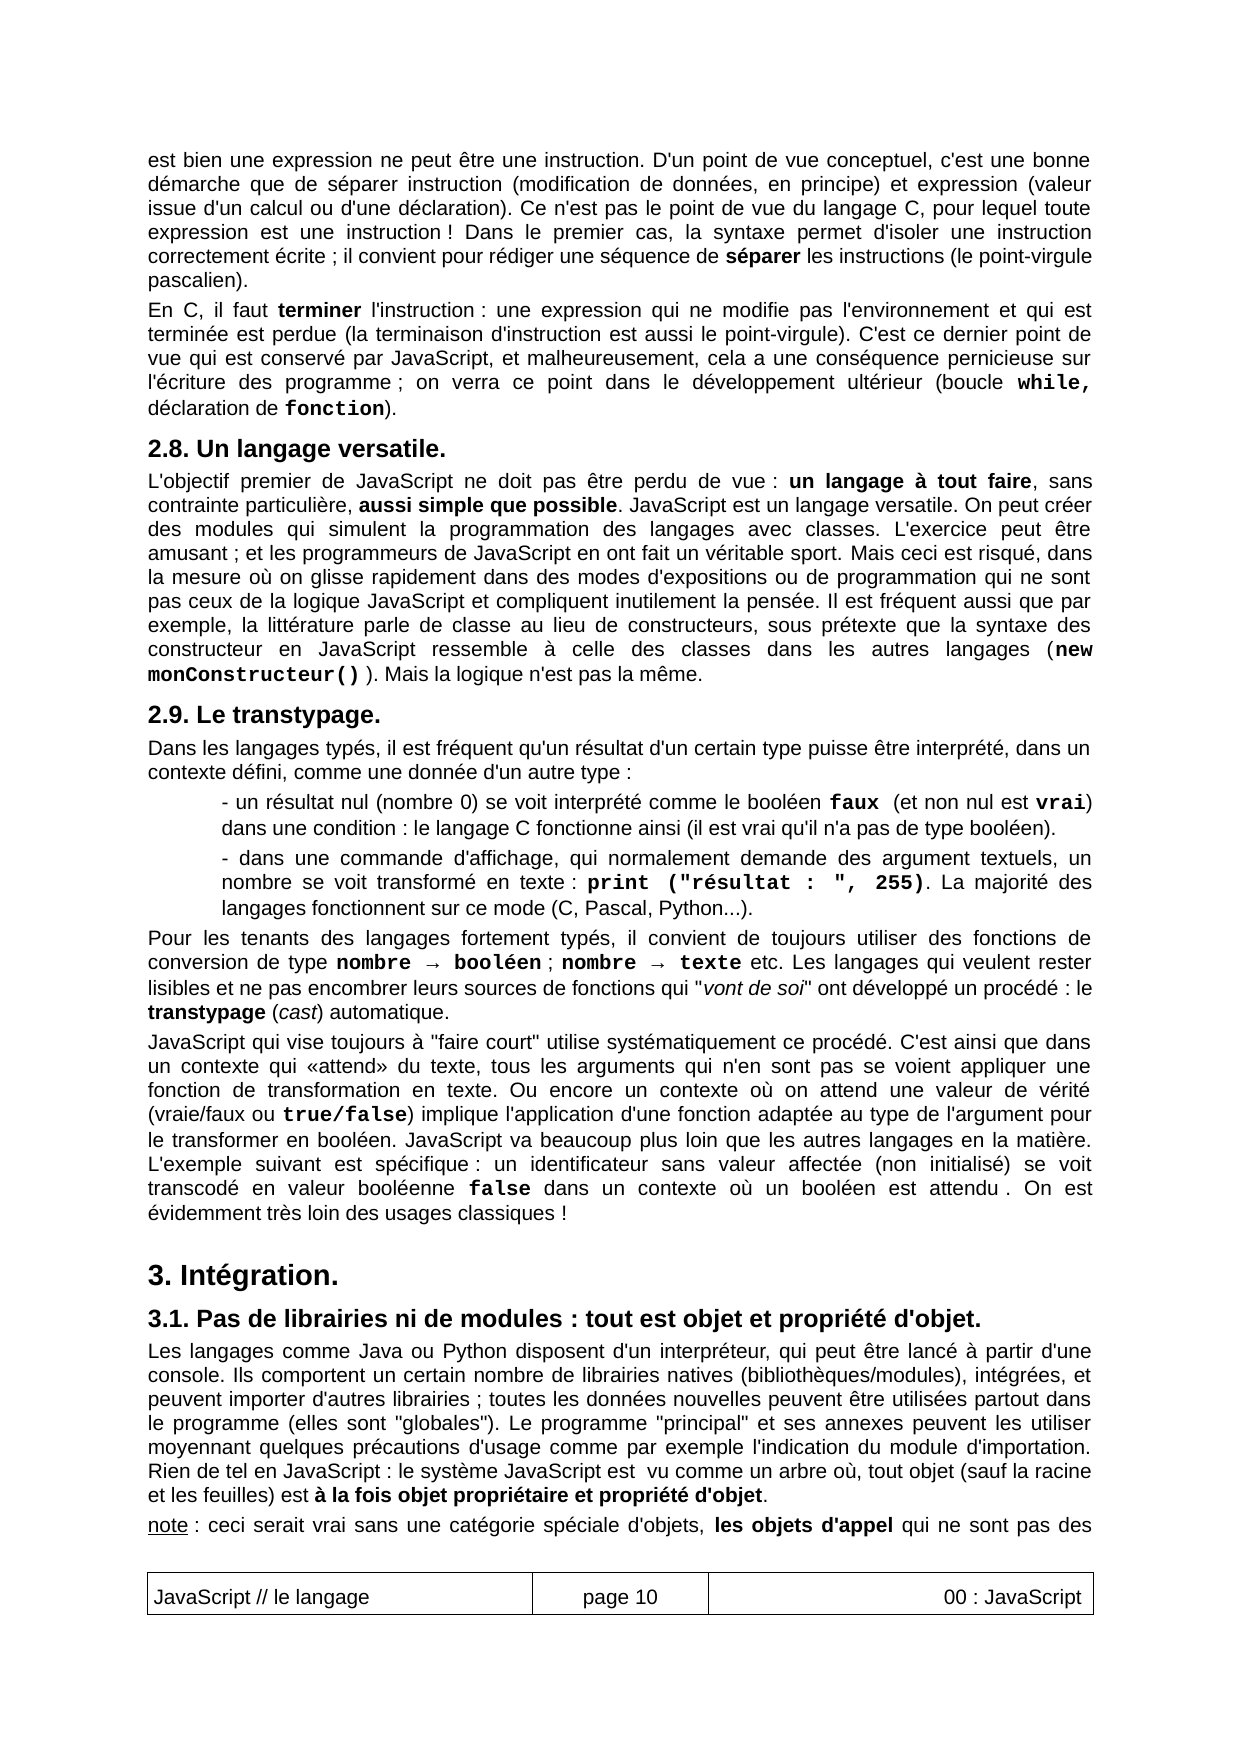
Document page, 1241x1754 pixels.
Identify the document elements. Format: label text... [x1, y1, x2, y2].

text JavaScript qui vise toujours à "faire court" utilise systématiquement ce procédé. C'est ainsi que dans un contexte qui «attend» du texte, tous les arguments qui n'en sont pas se voient appliquer une fonction de transformation en texte. Ou encore un contexte où on attend une valeur de vérité (vraie/faux ou true/false) implique l'application d'une fonction adaptée au type de l'argument pour le transformer en booléen. JavaScript va beaucoup plus loin que les autres langages en la matière. L'exemple suivant est spécifique : un identificateur sans valeur affectée (non initialisé) se voit transcodé en valeur booléenne false dans un contexte où un booléen est attendu . On est évidemment très loin des usages classiques ! [148, 1030, 1093, 1225]
text En C, il faut terminer l'instruction : une expression qui ne modifie pas l'environnement et qui est terminée est perdue (la terminaison d'instruction est aussi le point-virgule). C'est ce dernier point de vue qui est conservé par JavaScript, et malheureusement, cela a une conséquence pernicieuse sur l'écriture des programme ; on verra ce point dans le développement ultérieur (boucle while, déclaration de fonction). [148, 298, 1093, 421]
text - un résultat nul (nombre 0) se voit interprété comme le booléen faux (et non nul est vrai) dans une condition : le langage C fonctionne ainsi (il est vrai qu'il n'a pas de type booléen). [221, 790, 1093, 839]
text Pour les tenants des langages fortement typés, il convient de toujours utiliser des fonctions de conversion de type nombre → booléen ; nombre → texte etc. Les langages qui veulent rester lisibles et ne pas encombrer leurs sources de fonctions qui "vont de soi" ont développé un procédé : le transtypage (cast) automatique. [148, 926, 1093, 1023]
text est bien une expression ne peut être une instruction. D'un point de vue conceptuel, c'est une bonne démarche que de séparer instruction (modification de données, en principe) et expression (valeur issue d'un calcul ou d'une déclaration). Ce n'est pas le point de vue du langage C, pour lequel toute expression est une instruction ! Dans le premier cas, la syntaxe permet d'isoler une instruction correctement écrite ; il convient pour rédiger une séquence de séparer les instructions (le point-virgule pascalien). [148, 148, 1093, 291]
subtitle 2.9. Le transtypage. [148, 701, 1093, 729]
text - dans une commande d'affichage, qui normalement demande des argument textuels, un nombre se voit transformé en texte : print ("résultat : ", 255). La majorité des langages fonctionnent sur ce mode (C, Pascal, Python...). [221, 846, 1093, 919]
text L'objectif premier de JavaScript ne doit pas être perdu de vue : un langage à tout faire, sans contrainte particulière, aussi simple que possible. JavaScript est un langage versatile. On peut créer des modules qui simulent la programmation des langages avec classes. L'exercice peut être amusant ; et les programmeurs de JavaScript en ont fait un véritable sport. Mais ceci est risqué, dans la mesure où on glisse rapidement dans des modes d'expositions ou de programmation qui ne sont pas ceux de la logique JavaScript et compliquent inutilement la pensée. Il est fréquent aussi que par exemple, la littérature parle de classe au lieu de constructeurs, sous prétexte que la syntaxe des constructeur en JavaScript ressemble à celle des classes dans les autres langages (new monConstructeur() ). Mais la logique n'est pas la même. [148, 469, 1093, 688]
text Les langages comme Java ou Python disposent d'un interpréteur, qui peut être lancé à partir d'une console. Ils comportent un certain nombre de librairies natives (bibliothèques/modules), intégrées, et peuvent importer d'autres librairies ; toutes les données nouvelles peuvent être utilisées partout dans le programme (elles sont "globales"). Le programme "principal" et ses annexes peuvent les utiliser moyennant quelques précautions d'usage comme par exemple l'indication du module d'importation. Rien de tel en JavaScript : le système JavaScript est vu comme un arbre où, tout objet (sauf la racine et les feuilles) est à la fois objet propriétaire et propriété d'objet. [148, 1339, 1093, 1507]
subtitle 3. Intégration. [148, 1258, 1093, 1292]
text note : ceci serait vrai sans une catégorie spéciale d'objets, les objets d'appel qui ne sont pas des [148, 1513, 1093, 1537]
subtitle 3.1. Pas de librairies ni de modules : tout est objet et propriété d'objet. [148, 1304, 1093, 1333]
text Dans les langages typés, il est fréquent qu'un résultat d'un certain type puisse être interprété, dans un contexte défini, comme une donnée d'un autre type : [148, 736, 1093, 783]
subtitle 2.8. Un langage versatile. [148, 434, 1093, 462]
